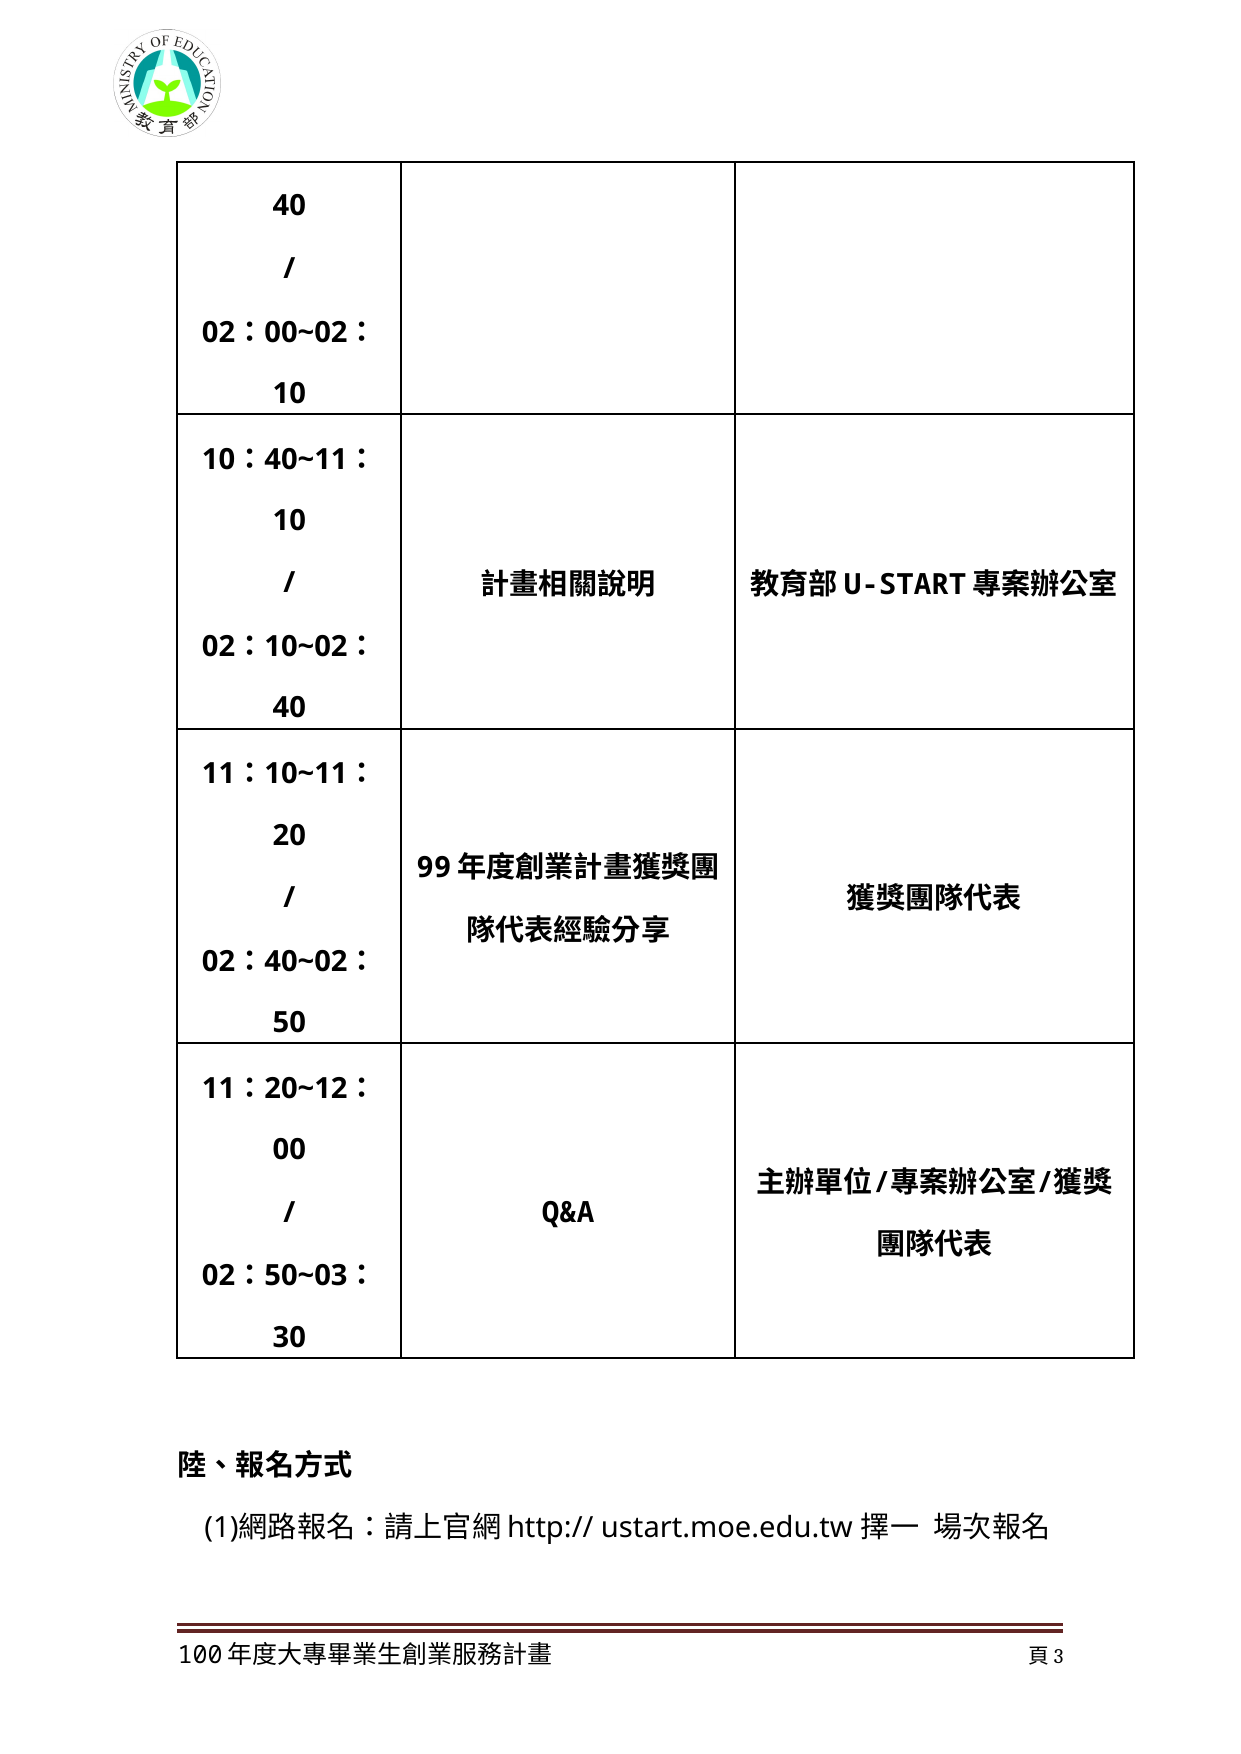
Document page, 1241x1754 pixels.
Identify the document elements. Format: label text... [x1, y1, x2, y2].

table_cell 主辦單位/專案辦公室/獲獎團隊代表 [736, 1044, 1133, 1357]
text 陸、報名方式 [177, 1421, 938, 1484]
table_cell 40 / 02：00~02：10 [178, 163, 400, 413]
table_cell 計畫相關說明 [402, 415, 734, 727]
table_cell 99年度創業計畫獲獎團隊代表經驗分享 [402, 730, 734, 1042]
text (1)網路報名：請上官網http:// ustart.moe.edu.tw 擇一 場次報名 [177, 1484, 1063, 1546]
table_cell [402, 163, 734, 413]
table_cell 教育部U-START專案辦公室 [736, 415, 1133, 727]
table_cell 獲獎團隊代表 [736, 730, 1133, 1042]
table_cell Q&A [402, 1044, 734, 1357]
table_cell 11：20~12：00 / 02：50~03：30 [178, 1044, 400, 1357]
table_cell [736, 163, 1133, 413]
table_cell 11：10~11：20 / 02：40~02：50 [178, 730, 400, 1042]
table_cell 10：40~11：10 / 02：10~02：40 [178, 415, 400, 727]
